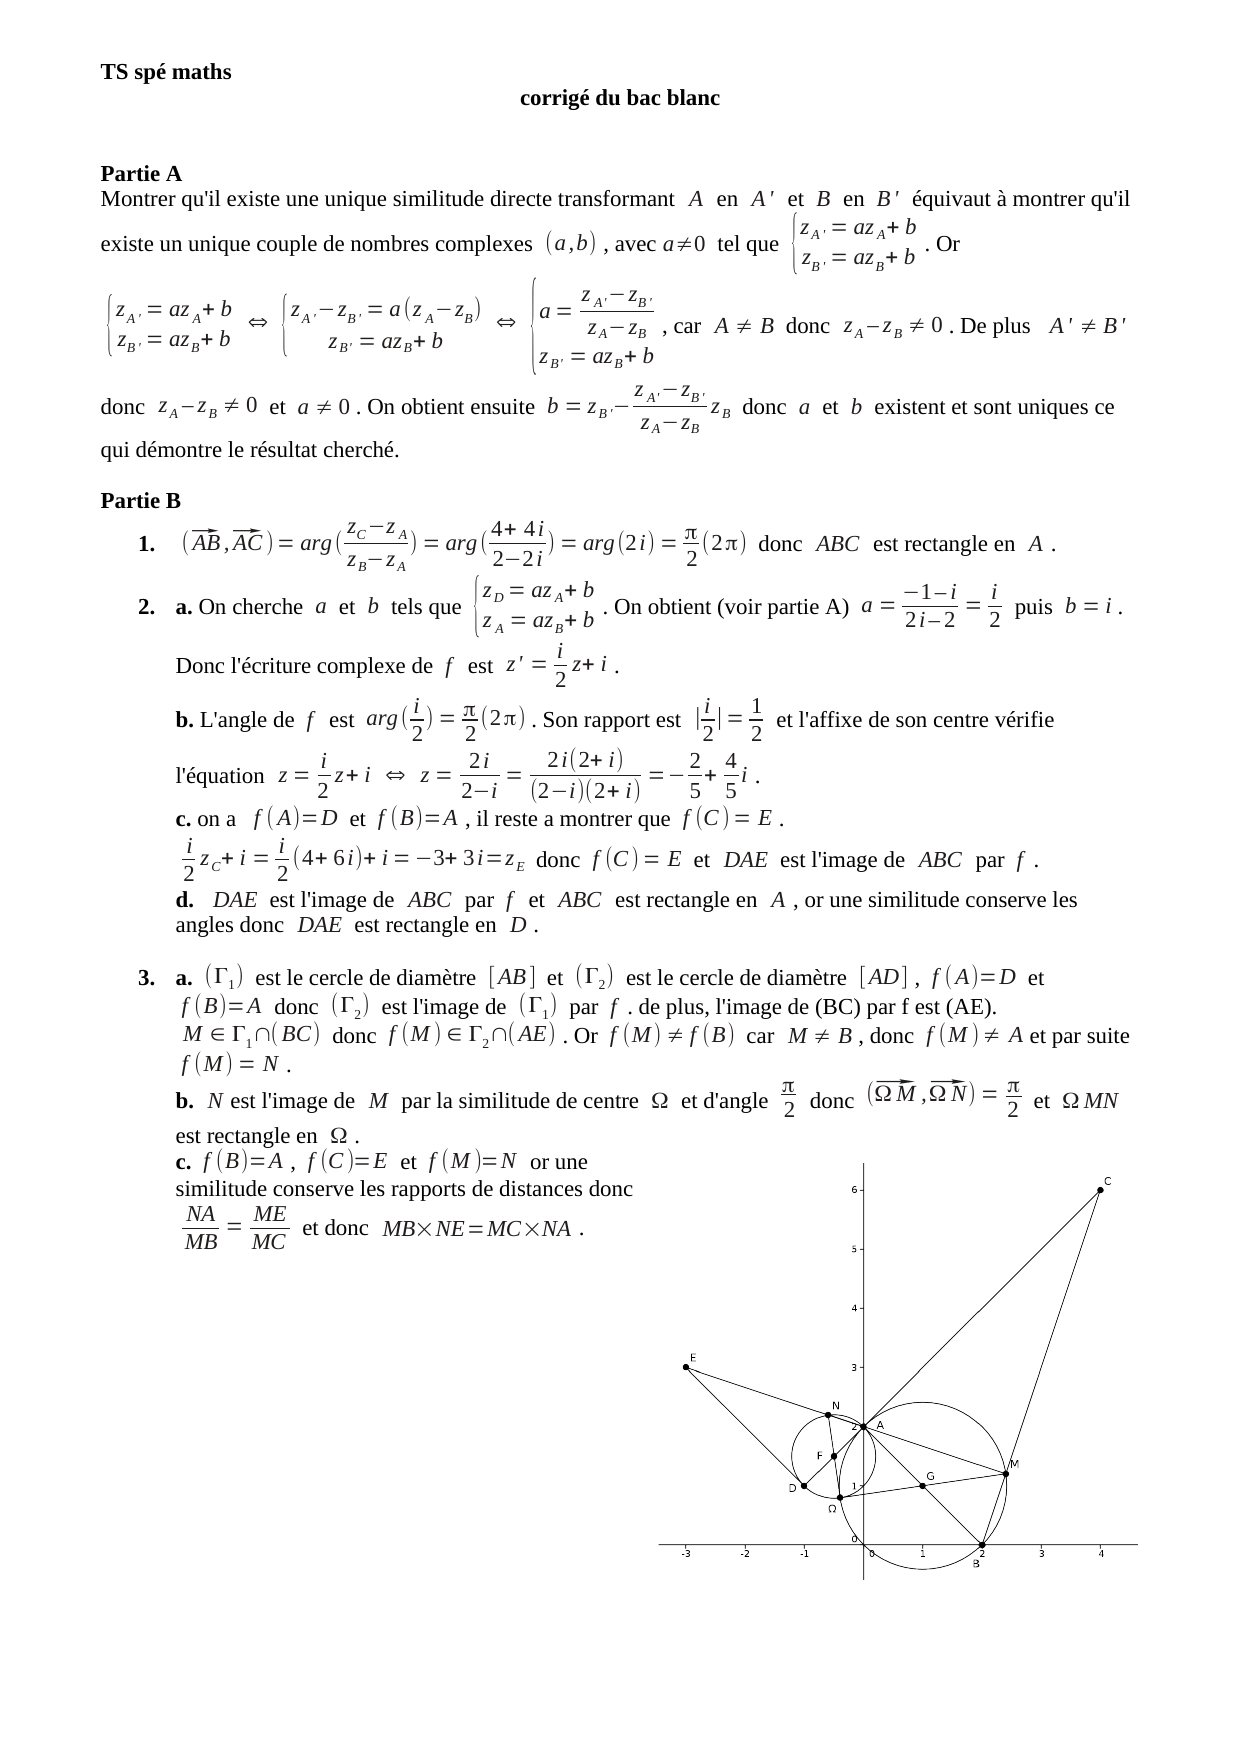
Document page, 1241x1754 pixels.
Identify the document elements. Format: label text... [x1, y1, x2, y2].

text Partie A [100, 161, 1140, 186]
text Partie B [100, 488, 1140, 513]
list a. On cherche et tels que . On obtient (voir partie A) puis . Donc l'écriture complexe de est . b. L'angle de est . Son rapport est et l'affixe de son centre vérifie l'équation . c. on a et , il reste a montrer que . donc et est l'image de par . d. est l'image de par et est rectangle en , or une similitude conserve les angles donc est rectangle en . [138, 574, 1140, 963]
text Montrer qu'il existe une unique similitude directe transformant en et en équivaut à montrer qu'il existe un unique couple de nombres complexes , avec tel que . Or , car donc . De plus donc et . On obtient ensuite donc et existent et sont uniques ce qui démontre le résultat cherché. [100, 186, 1140, 462]
subtitle TS spé maths [100, 59, 1140, 84]
subtitle corrigé du bac blanc [100, 84, 1140, 135]
list a. est le cercle de diamètre et est le cercle de diamètre , et donc est l'image de par . de plus, l'image de (BC) par f est (AE). donc . Or car , donc et par suite . b. est l'image de par la similitude de centre et d'angle donc et est rectangle en . c. , et or une similitude conserve les rapports de distances donc et donc . [138, 963, 1140, 1255]
picture [658, 1163, 1138, 1580]
list donc est rectangle en . [138, 513, 1140, 574]
